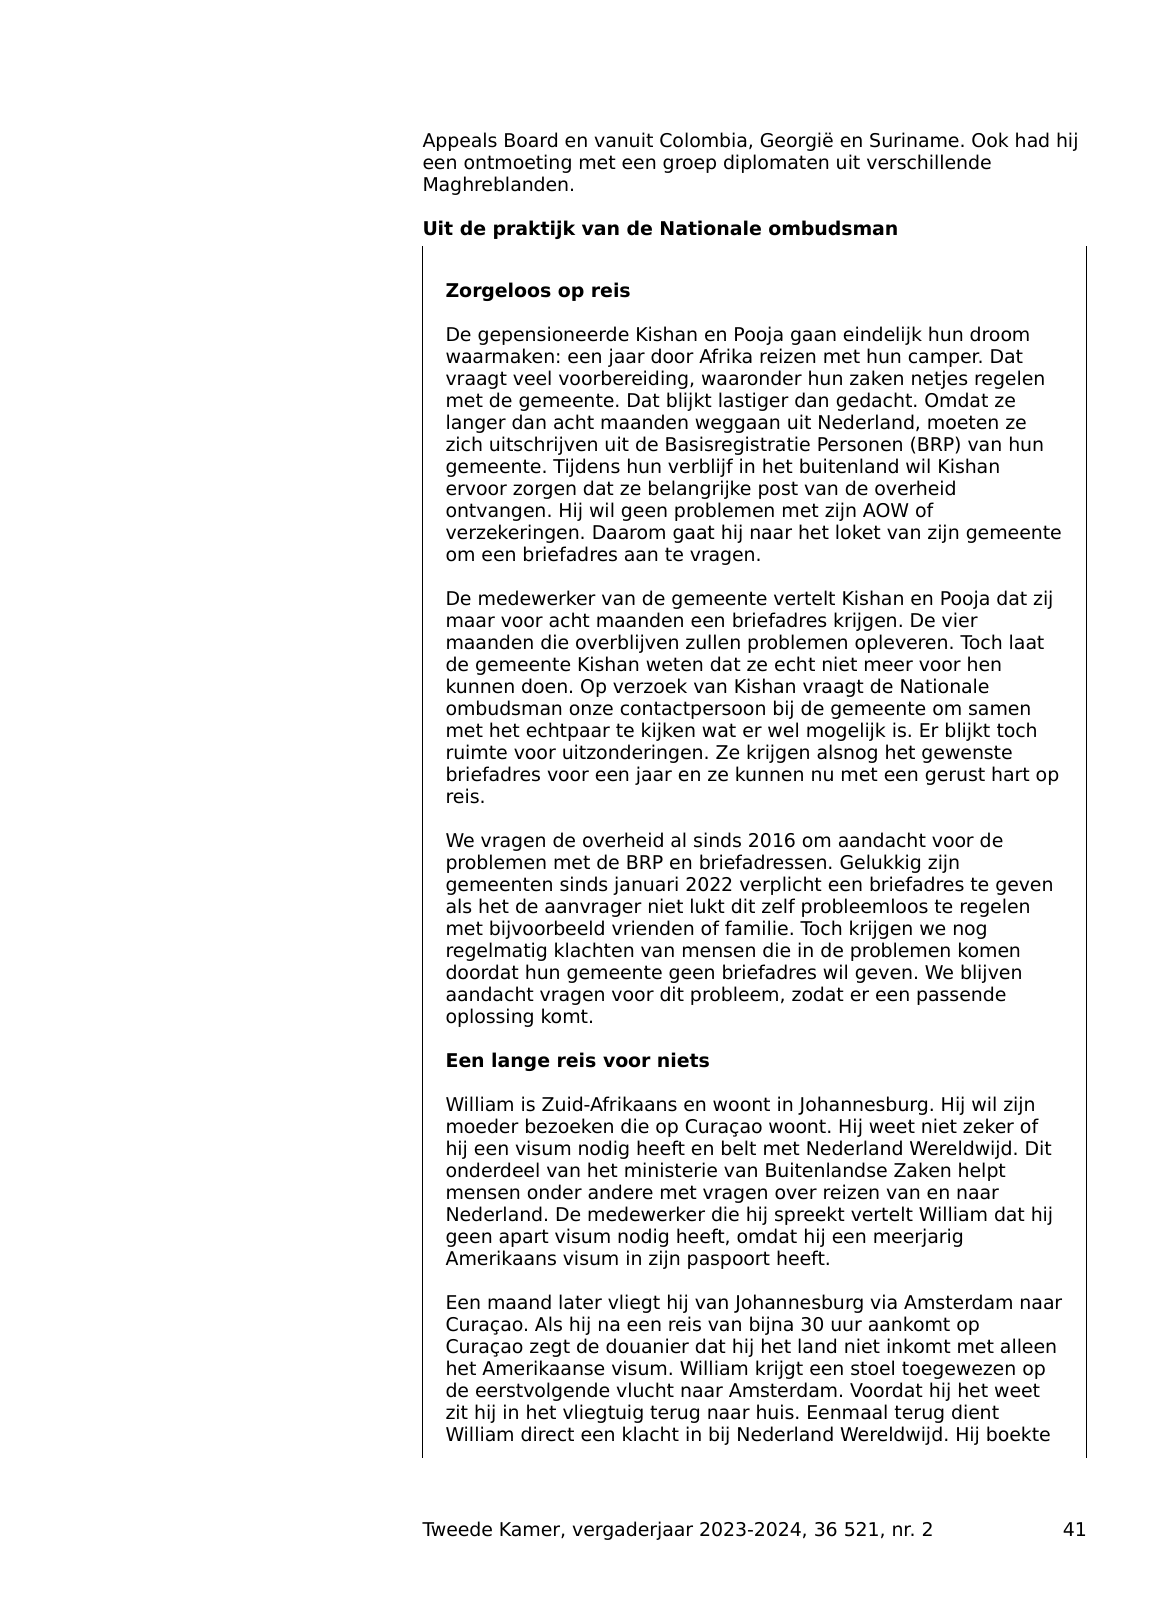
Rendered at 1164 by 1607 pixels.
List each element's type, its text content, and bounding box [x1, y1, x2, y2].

subtitle Uit de praktijk van de Nationale ombudsman [422, 218, 1087, 240]
table_header Zorgeloos op reis De gepensioneerde Kishan en Pooja gaan eindelijk hun droom waarmaken: een jaar door Afrika reizen met hun camper. Dat vraagt veel voorbereiding, waaronder hun zaken netjes regelen met de gemeente. Dat blijkt lastiger dan gedacht. Omdat ze langer dan acht maanden weggaan uit Nederland, moeten ze zich uitschrijven uit de Basisregistratie Personen (BRP) van hun gemeente. Tijdens hun verblijf in het buitenland wil Kishan ervoor zorgen dat ze belangrijke post van de overheid ontvangen. Hij wil geen problemen met zijn AOW of verzekeringen. Daarom gaat hij naar het loket van zijn gemeente om een briefadres aan te vragen. De medewerker van de gemeente vertelt Kishan en Pooja dat zij maar voor acht maanden een briefadres krijgen. De vier maanden die overblijven zullen problemen opleveren. Toch laat de gemeente Kishan weten dat ze echt niet meer voor hen kunnen doen. Op verzoek van Kishan vraagt de Nationale ombudsman onze contactpersoon bij de gemeente om samen met het echtpaar te kijken wat er wel mogelijk is. Er blijkt toch ruimte voor uitzonderingen. Ze krijgen alsnog het gewenste briefadres voor een jaar en ze kunnen nu met een gerust hart op reis. We vragen de overheid al sinds 2016 om aandacht voor de problemen met de BRP en briefadressen. Gelukkig zijn gemeenten sinds januari 2022 verplicht een briefadres te geven als het de aanvrager niet lukt dit zelf probleemloos te regelen met bijvoorbeeld vrienden of familie. Toch krijgen we nog regelmatig klachten van mensen die in de problemen komen doordat hun gemeente geen briefadres wil geven. We blijven aandacht vragen voor dit probleem, zodat er een passende oplossing komt. Een lange reis voor niets William is Zuid-Afrikaans en woont in Johannesburg. Hij wil zijn moeder bezoeken die op Curaçao woont. Hij weet niet zeker of hij een visum nodig heeft en belt met Nederland Wereldwijd. Dit onderdeel van het ministerie van Buitenlandse Zaken helpt mensen onder andere met vragen over reizen van en naar Nederland. De medewerker die hij spreekt vertelt William dat hij geen apart visum nodig heeft, omdat hij een meerjarig Amerikaans visum in zijn paspoort heeft. Een maand later vliegt hij van Johannesburg via Amsterdam naar Curaçao. Als hij na een reis van bijna 30 uur aankomt op Curaçao zegt de douanier dat hij het land niet inkomt met alleen het Amerikaanse visum. William krijgt een stoel toegewezen op de eerstvolgende vlucht naar Amsterdam. Voordat hij het weet zit hij in het vliegtuig terug naar huis. Eenmaal terug dient William direct een klacht in bij Nederland Wereldwijd. Hij boekte [423, 246, 1086, 1458]
text Appeals Board en vanuit Colombia, Georgië en Suriname. Ook had hij een ontmoeting met een groep diplomaten uit verschillende Maghreblanden. [422, 130, 1087, 196]
